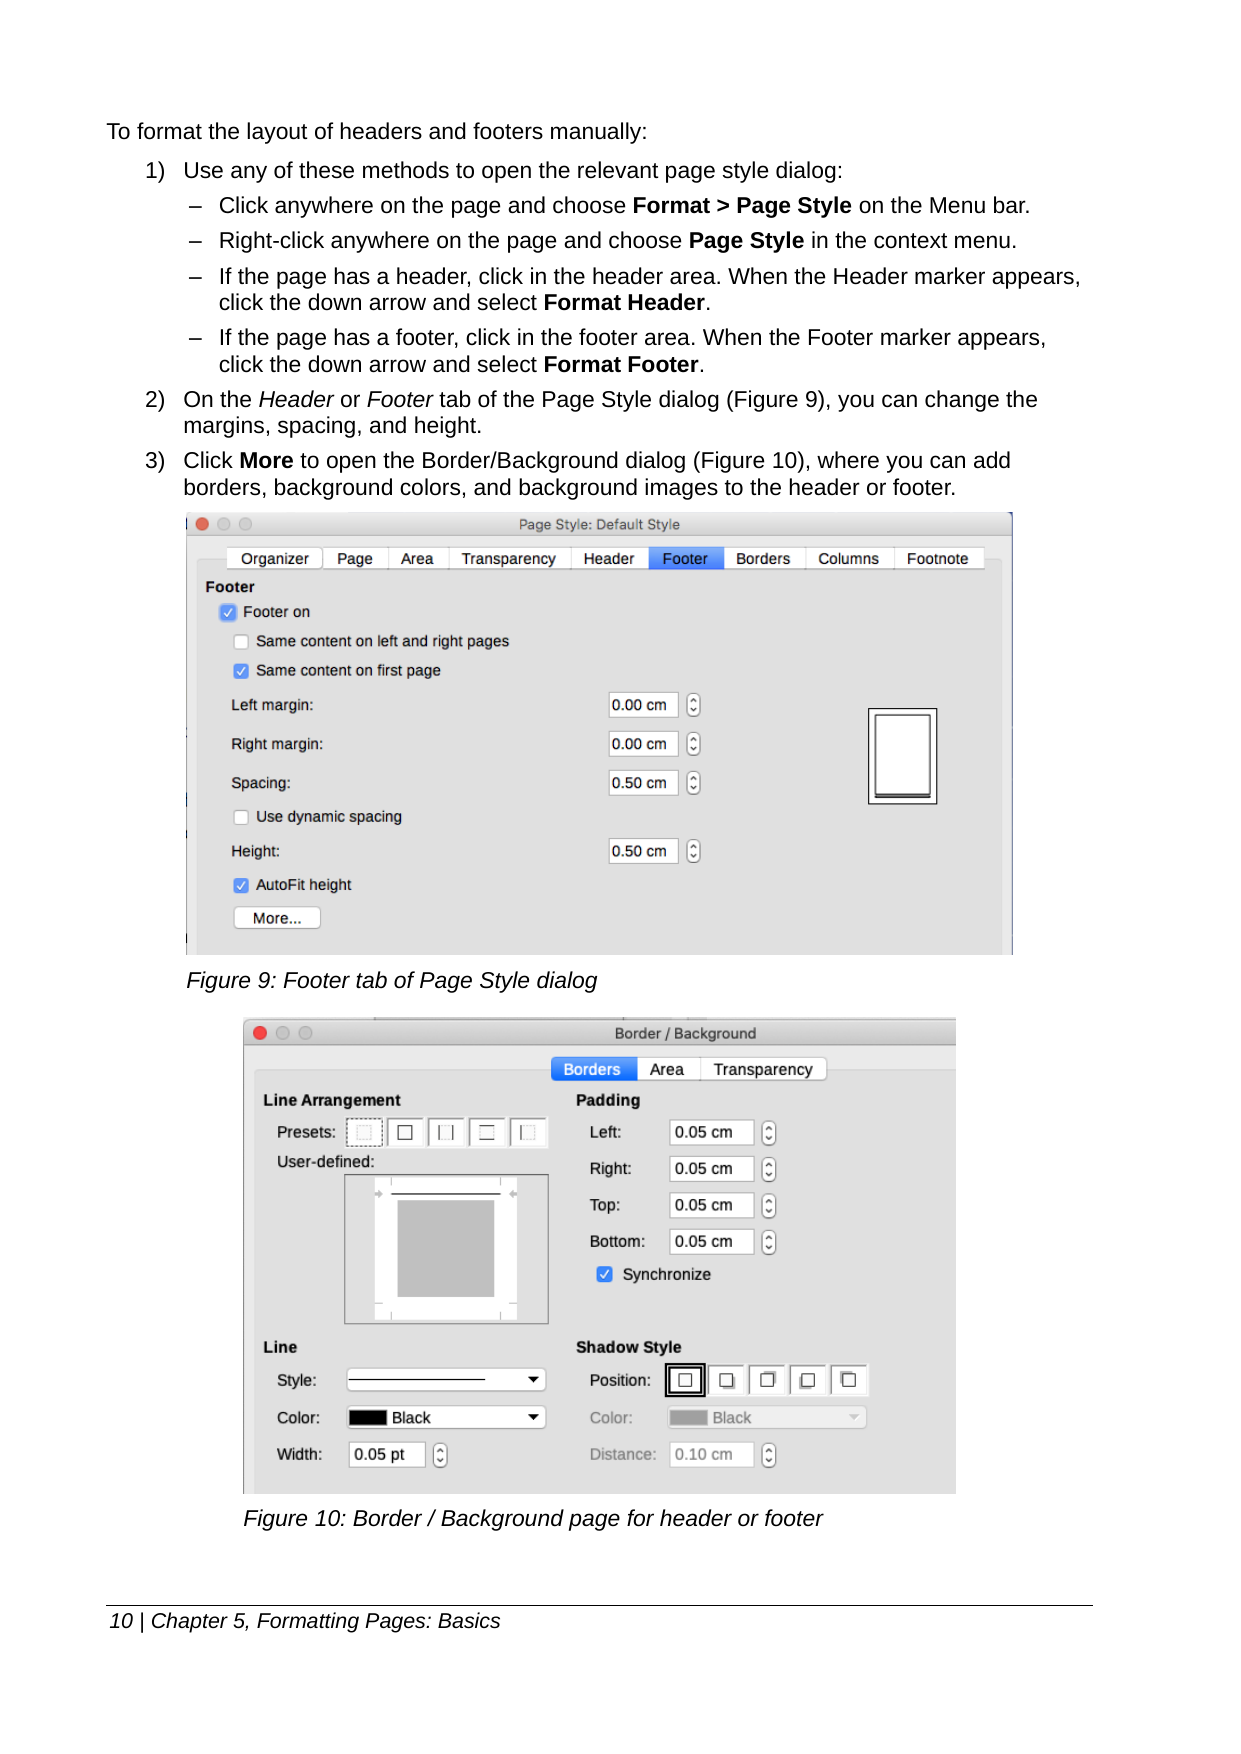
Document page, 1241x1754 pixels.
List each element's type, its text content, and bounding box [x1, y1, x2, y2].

list Right-click anywhere on the page and choose Page Style in the context menu. [189, 227, 1093, 254]
list If the page has a header, click in the header area. When the Header marker appears, click the down arrow and select Format Header. [189, 263, 1093, 315]
list Use any of these methods to open the relevant page style dialog: [165, 157, 1093, 183]
list If the page has a footer, click in the footer area. When the Footer marker appears, click the down arrow and select Format Footer. [189, 324, 1093, 377]
list Click anywhere on the page and choose Format > Page Style on the Menu bar. [189, 192, 1093, 218]
text Figure 10: Border / Background page for header or footer [243, 1505, 956, 1532]
list To format the layout of headers and footers manually: [106, 118, 1093, 144]
picture [186, 512, 1013, 955]
list On the Header or Footer tab of the Page Style dialog (Figure 9), you can change the margins, spacing, and height. [165, 386, 1093, 438]
list Click More to open the Border/Background dialog (Figure 10), where you can add borders, background colors, and background images to the header or footer. [165, 447, 1093, 500]
text Figure 9: Footer tab of Page Style dialog [186, 967, 1013, 993]
picture [243, 1017, 956, 1494]
